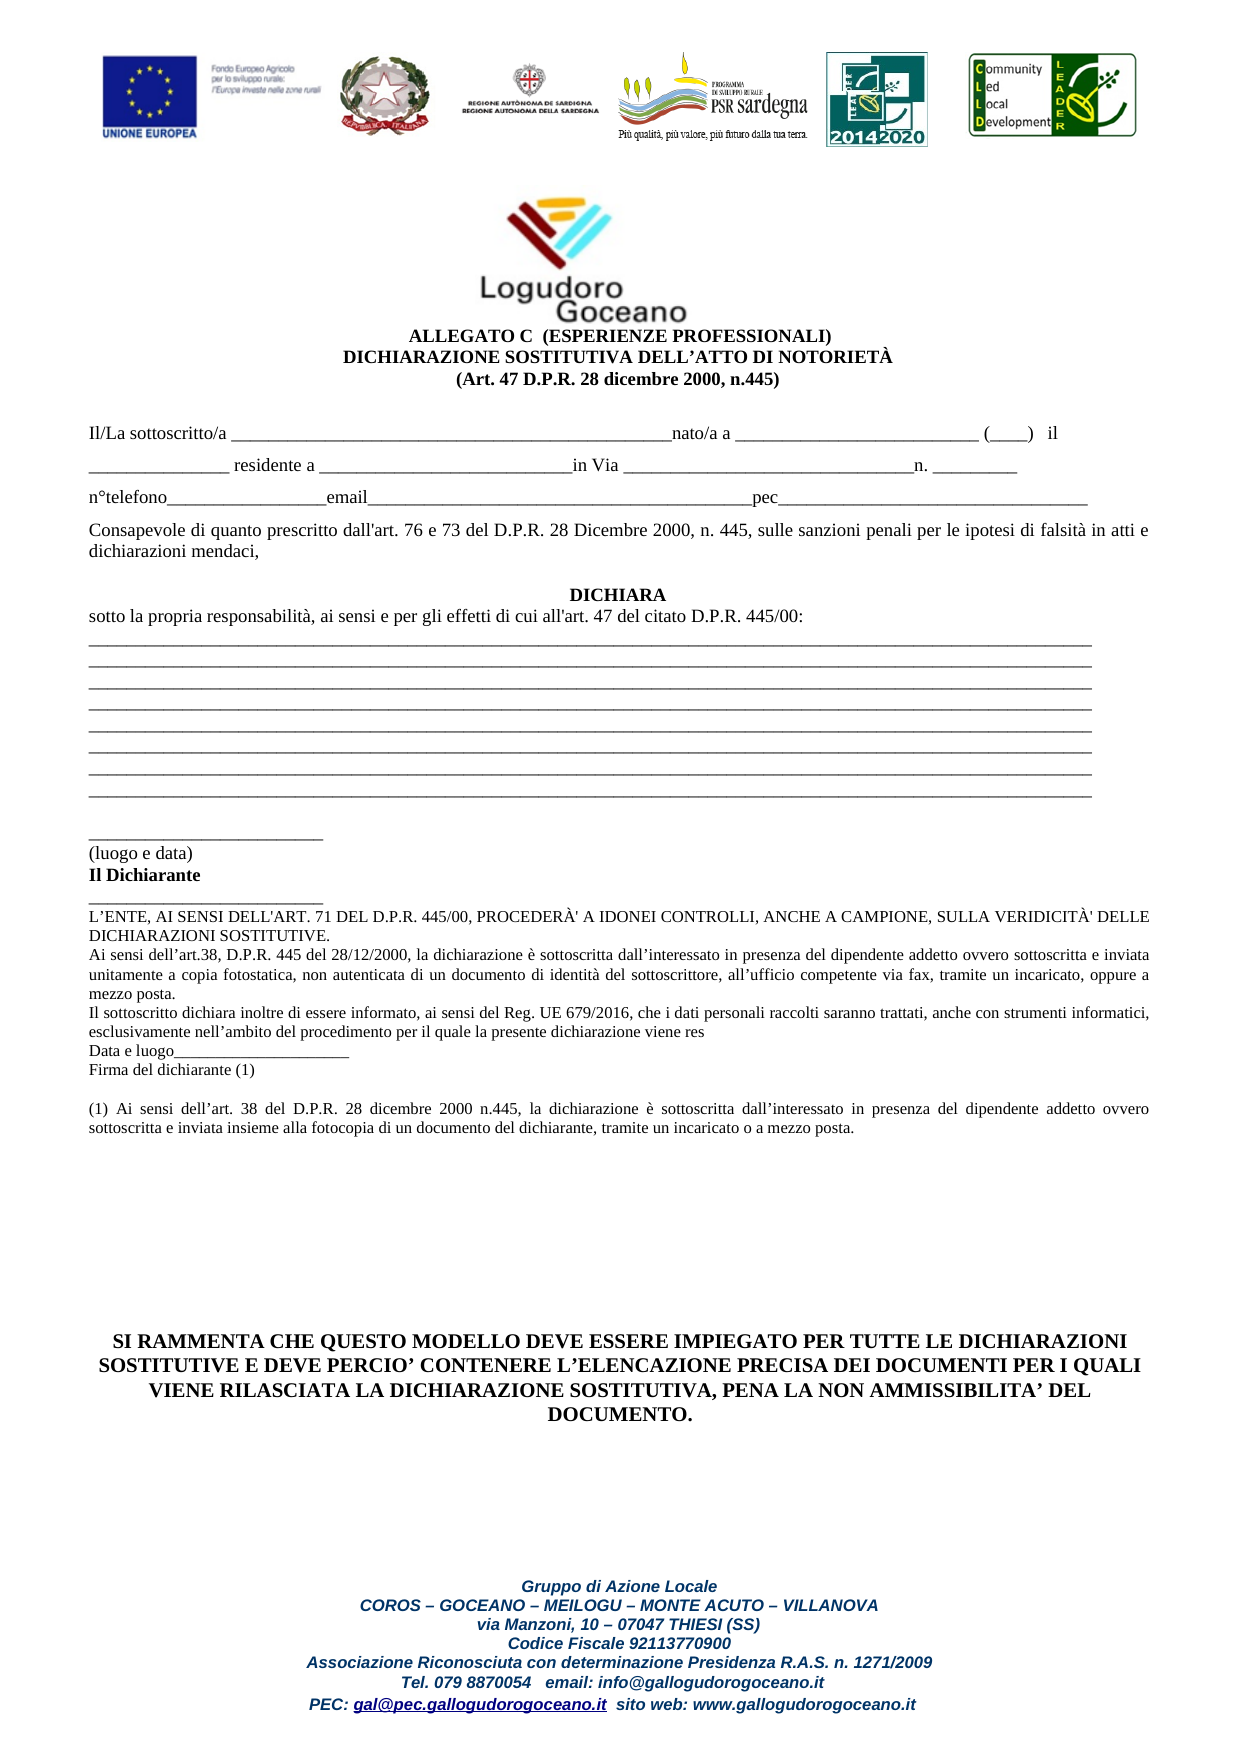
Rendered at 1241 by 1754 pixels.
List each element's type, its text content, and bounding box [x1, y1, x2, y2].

text (1) Ai sensi dell’art. 38 del D.P.R. 28 dicembre 2000 n.445, la dichiarazione è sottoscritta dall’interessato in presenza del dipendente addetto ovvero sottoscritta e inviata insieme alla fotocopia di un documento del dichiarante, tramite un incaricato o a mezzo posta. [89, 1098, 1152, 1137]
text Il Dichiarante [89, 864, 1152, 885]
text ___________________________________________________________________________________________________________ [89, 627, 1152, 648]
text (luogo e data) [89, 842, 1152, 864]
text SI RAMMENTA CHE QUESTO MODELLO DEVE ESSERE IMPIEGATO PER TUTTE LE DICHIARAZIONI SOSTITUTIVE E DEVE PERCIO’ CONTENERE L’ELENCAZIONE PRECISA DEI DOCUMENTI PER I QUALI VIENE RILASCIATA LA DICHIARAZIONE SOSTITUTIVA, PENA LA NON AMMISSIBILITA’ DEL DOCUMENTO. [89, 1329, 1152, 1426]
text Ai sensi dell’art.38, D.P.R. 445 del 28/12/2000, la dichiarazione è sottoscritta dall’interessato in presenza del dipendente addetto ovvero sottoscritta e inviata unitamente a copia fotostatica, non autenticata di un documento di identità del sottoscrittore, all’ufficio competente via fax, tramite un incaricato, oppure a mezzo posta. [89, 945, 1152, 1003]
text ___________________________________________________________________________________________________________ [89, 713, 1152, 734]
text ___________________________________________________________________________________________________________ [89, 670, 1152, 691]
text ___________________________________________________________________________________________________________ [89, 756, 1152, 777]
text sotto la propria responsabilità, ai sensi e per gli effetti di cui all'art. 47 del citato D.P.R. 445/00: [89, 605, 1152, 627]
text ___________________________________________________________________________________________________________ [89, 648, 1152, 670]
text ___________________________________________________________________________________________________________ [89, 777, 1152, 799]
text Data e luogo_____________________ [89, 1041, 1152, 1060]
text _________________________ [89, 821, 1152, 842]
text Il sottoscritto dichiara inoltre di essere informato, ai sensi del Reg. UE 679/2016, che i dati personali raccolti saranno trattati, anche con strumenti informatici, esclusivamente nell’ambito del procedimento per il quale la presente dichiarazione viene res [89, 1003, 1152, 1041]
text (Art. 47 D.P.R. 28 dicembre 2000, n.445) [89, 368, 1152, 389]
text DICHIARAZIONE SOSTITUTIVA DELL’ATTO DI NOTORIETÀ [89, 346, 1152, 368]
text ___________________________________________________________________________________________________________ [89, 691, 1152, 713]
text ___________________________________________________________________________________________________________ [89, 734, 1152, 756]
text DICHIARA [89, 583, 1152, 605]
text L’ENTE, AI SENSI DELL'ART. 71 DEL D.P.R. 445/00, PROCEDERÀ' A IDONEI CONTROLLI, ANCHE A CAMPIONE, SULLA VERIDICITÀ' DELLE DICHIARAZIONI SOSTITUTIVE. [89, 907, 1152, 945]
text Firma del dichiarante (1) [89, 1060, 1152, 1079]
text _________________________ [89, 885, 1152, 907]
text ALLEGATO C (ESPERIENZE PROFESSIONALI) [89, 325, 1152, 346]
text Il/La sottoscritto/a _______________________________________________nato/a a __________________________ (____) il _______________ residente a ___________________________in Via _______________________________n. _________ n°telefono_________________email_________________________________________pec_________________________________ [89, 422, 1152, 508]
text Consapevole di quanto prescritto dall'art. 76 e 73 del D.P.R. 28 Dicembre 2000, n. 445, sulle sanzioni penali per le ipotesi di falsità in atti e dichiarazioni mendaci, [89, 519, 1152, 562]
